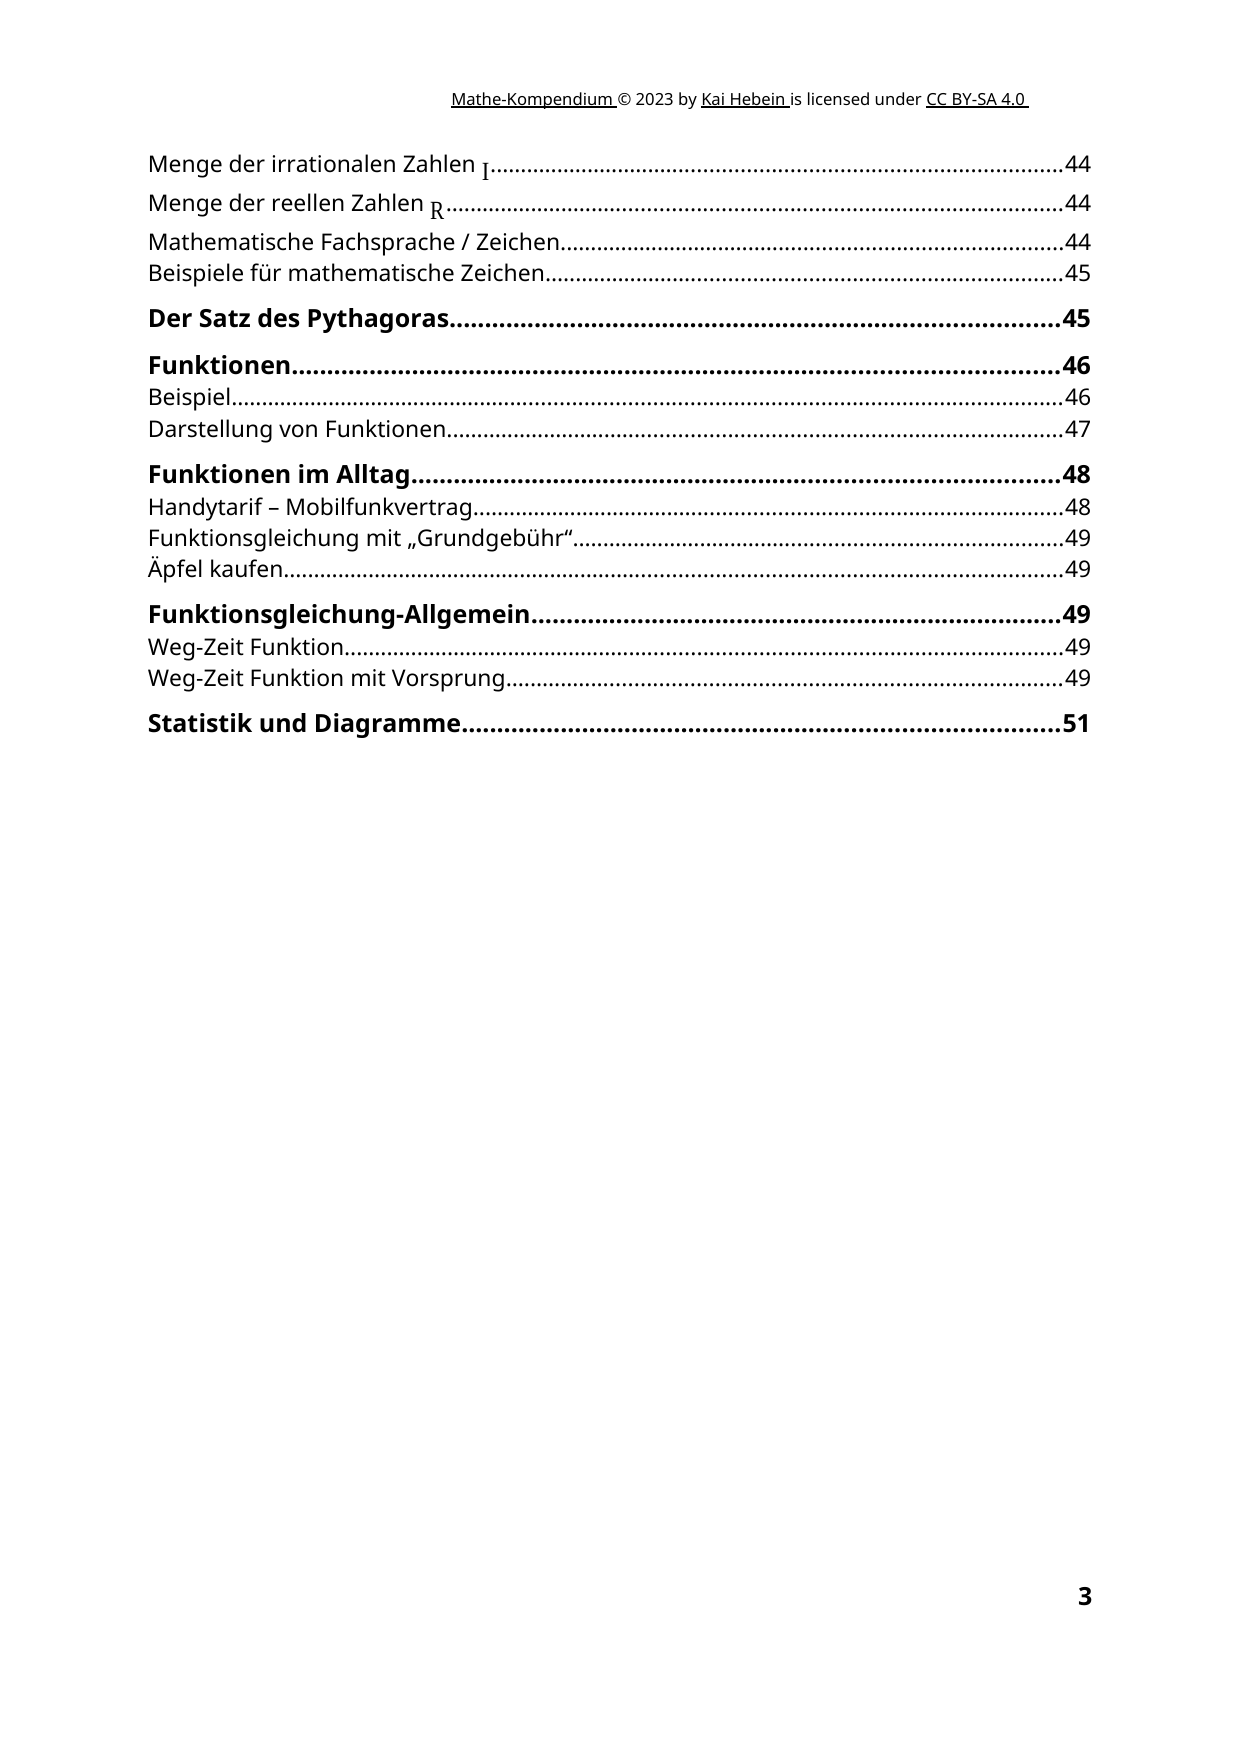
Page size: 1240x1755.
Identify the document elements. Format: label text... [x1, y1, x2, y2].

text Weg-Zeit Funktion mit Vorsprung 49 [148, 662, 1092, 693]
text Beispiele für mathematische Zeichen 45 [148, 257, 1092, 288]
text Beispiel 46 [148, 381, 1092, 413]
text Funktionen 46 [148, 347, 1092, 381]
text Menge der irrationalen Zahlen 44 [148, 148, 1092, 187]
text Menge der reellen Zahlen 44 [148, 187, 1092, 226]
text Äpfel kaufen 49 [148, 553, 1092, 584]
text Statistik und Diagramme 51 [148, 706, 1092, 740]
text Weg-Zeit Funktion 49 [148, 631, 1092, 662]
text Handytarif – Mobilfunkvertrag 48 [148, 490, 1092, 522]
text Funktionen im Alltag 48 [148, 456, 1092, 490]
text Funktionsgleichung-Allgemein 49 [148, 597, 1092, 631]
text Funktionsgleichung mit „Grundgebühr“ 49 [148, 522, 1092, 553]
text Mathematische Fachsprache / Zeichen 44 [148, 226, 1092, 257]
text Darstellung von Funktionen 47 [148, 413, 1092, 444]
text Der Satz des Pythagoras 45 [148, 301, 1092, 335]
